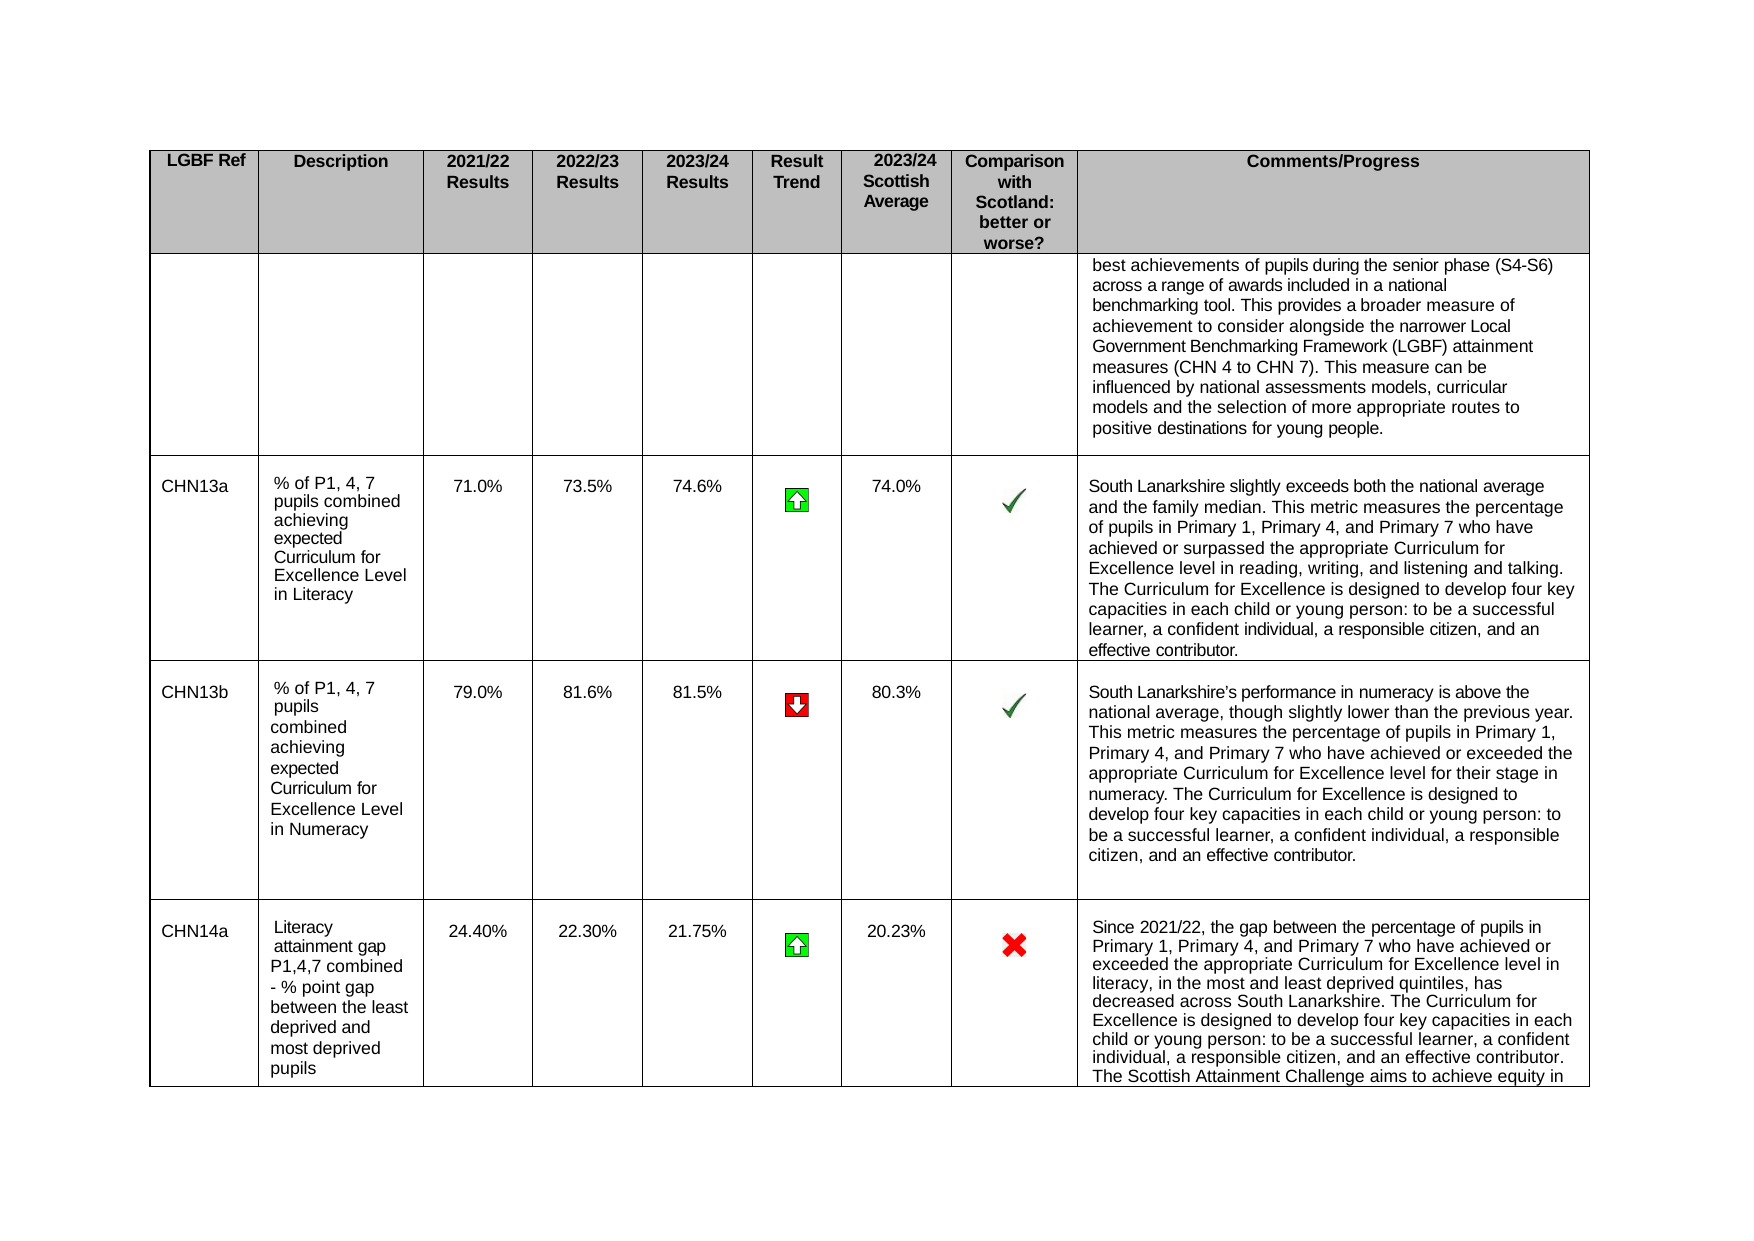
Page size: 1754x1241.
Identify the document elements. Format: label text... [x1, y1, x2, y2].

table_header 2023/24 Results [643, 151, 752, 253]
table_cell South Lanarkshire slightly exceeds both the national average and the family median. This metric measures the percentage of pupils in Primary 1, Primary 4, and Primary 7 who have achieved or surpassed the appropriate Curriculum for Excellence level in reading, writing, and listening and talking. The Curriculum for Excellence is designed to develop four key capacities in each child or young person: to be a successful learner, a confident individual, a responsible citizen, and an effective contributor. [1078, 456, 1589, 660]
table_cell [753, 900, 841, 1086]
table_cell [259, 254, 423, 455]
table_cell 74.6% [643, 456, 752, 660]
table_header 2023/24 Scottish Average [842, 151, 951, 253]
table_header 2022/23 Results [533, 151, 642, 253]
table_cell South Lanarkshire’s performance in numeracy is above the national average, though slightly lower than the previous year. This metric measures the percentage of pupils in Primary 1, Primary 4, and Primary 7 who have achieved or exceeded the appropriate Curriculum for Excellence level for their stage in numeracy. The Curriculum for Excellence is designed to develop four key capacities in each child or young person: to be a successful learner, a confident individual, a responsible citizen, and an effective contributor. [1078, 661, 1589, 899]
table_cell 20.23% [842, 900, 951, 1086]
table_cell 74.0% [842, 456, 951, 660]
table_cell [952, 456, 1077, 660]
table_header Description [259, 151, 423, 253]
table_cell [952, 661, 1077, 899]
table_cell Since 2021/22, the gap between the percentage of pupils in Primary 1, Primary 4, and Primary 7 who have achieved or exceeded the appropriate Curriculum for Excellence level in literacy, in the most and least deprived quintiles, has decreased across South Lanarkshire. The Curriculum for Excellence is designed to develop four key capacities in each child or young person: to be a successful learner, a confident individual, a responsible citizen, and an effective contributor. The Scottish Attainment Challenge aims to achieve equity in [1078, 900, 1589, 1086]
table_cell [753, 456, 841, 660]
table_cell 81.6% [533, 661, 642, 899]
table_cell [424, 254, 532, 455]
table_header Comparison with Scotland: better or worse? [952, 151, 1077, 253]
table_cell 80.3% [842, 661, 951, 899]
table_cell [952, 254, 1077, 455]
table_cell % of P1, 4, 7 pupils combined achieving expected Curriculum for Excellence Level in Numeracy [259, 661, 423, 899]
table_cell [753, 254, 841, 455]
table_header Comments/Progress [1078, 151, 1589, 253]
table_cell best achievements of pupils during the senior phase (S4-S6) across a range of awards included in a national benchmarking tool. This provides a broader measure of achievement to consider alongside the narrower Local Government Benchmarking Framework (LGBF) attainment measures (CHN 4 to CHN 7). This measure can be influenced by national assessments models, curricular models and the selection of more appropriate routes to positive destinations for young people. [1078, 254, 1589, 455]
table_cell [151, 254, 258, 455]
table_cell 71.0% [424, 456, 532, 660]
table_cell 24.40% [424, 900, 532, 1086]
table_cell [533, 254, 642, 455]
table_cell [643, 254, 752, 455]
table_cell 21.75% [643, 900, 752, 1086]
table_cell % of P1, 4, 7 pupils combined achieving expected Curriculum for Excellence Level in Literacy [259, 456, 423, 660]
table_cell CHN13b [151, 661, 258, 899]
table_cell [753, 661, 841, 899]
table_cell CHN13a [151, 456, 258, 660]
table_header 2021/22 Results [424, 151, 532, 253]
table_header Result Trend [753, 151, 841, 253]
table_cell CHN14a [151, 900, 258, 1086]
table_cell 73.5% [533, 456, 642, 660]
table_cell Literacy attainment gap P1,4,7 combined - % point gap between the least deprived and most deprived pupils [259, 900, 423, 1086]
table_cell 79.0% [424, 661, 532, 899]
table_cell [842, 254, 951, 455]
table_header LGBF Ref [151, 151, 258, 253]
table_cell [952, 900, 1077, 1086]
table_cell 22.30% [533, 900, 642, 1086]
table_cell 81.5% [643, 661, 752, 899]
